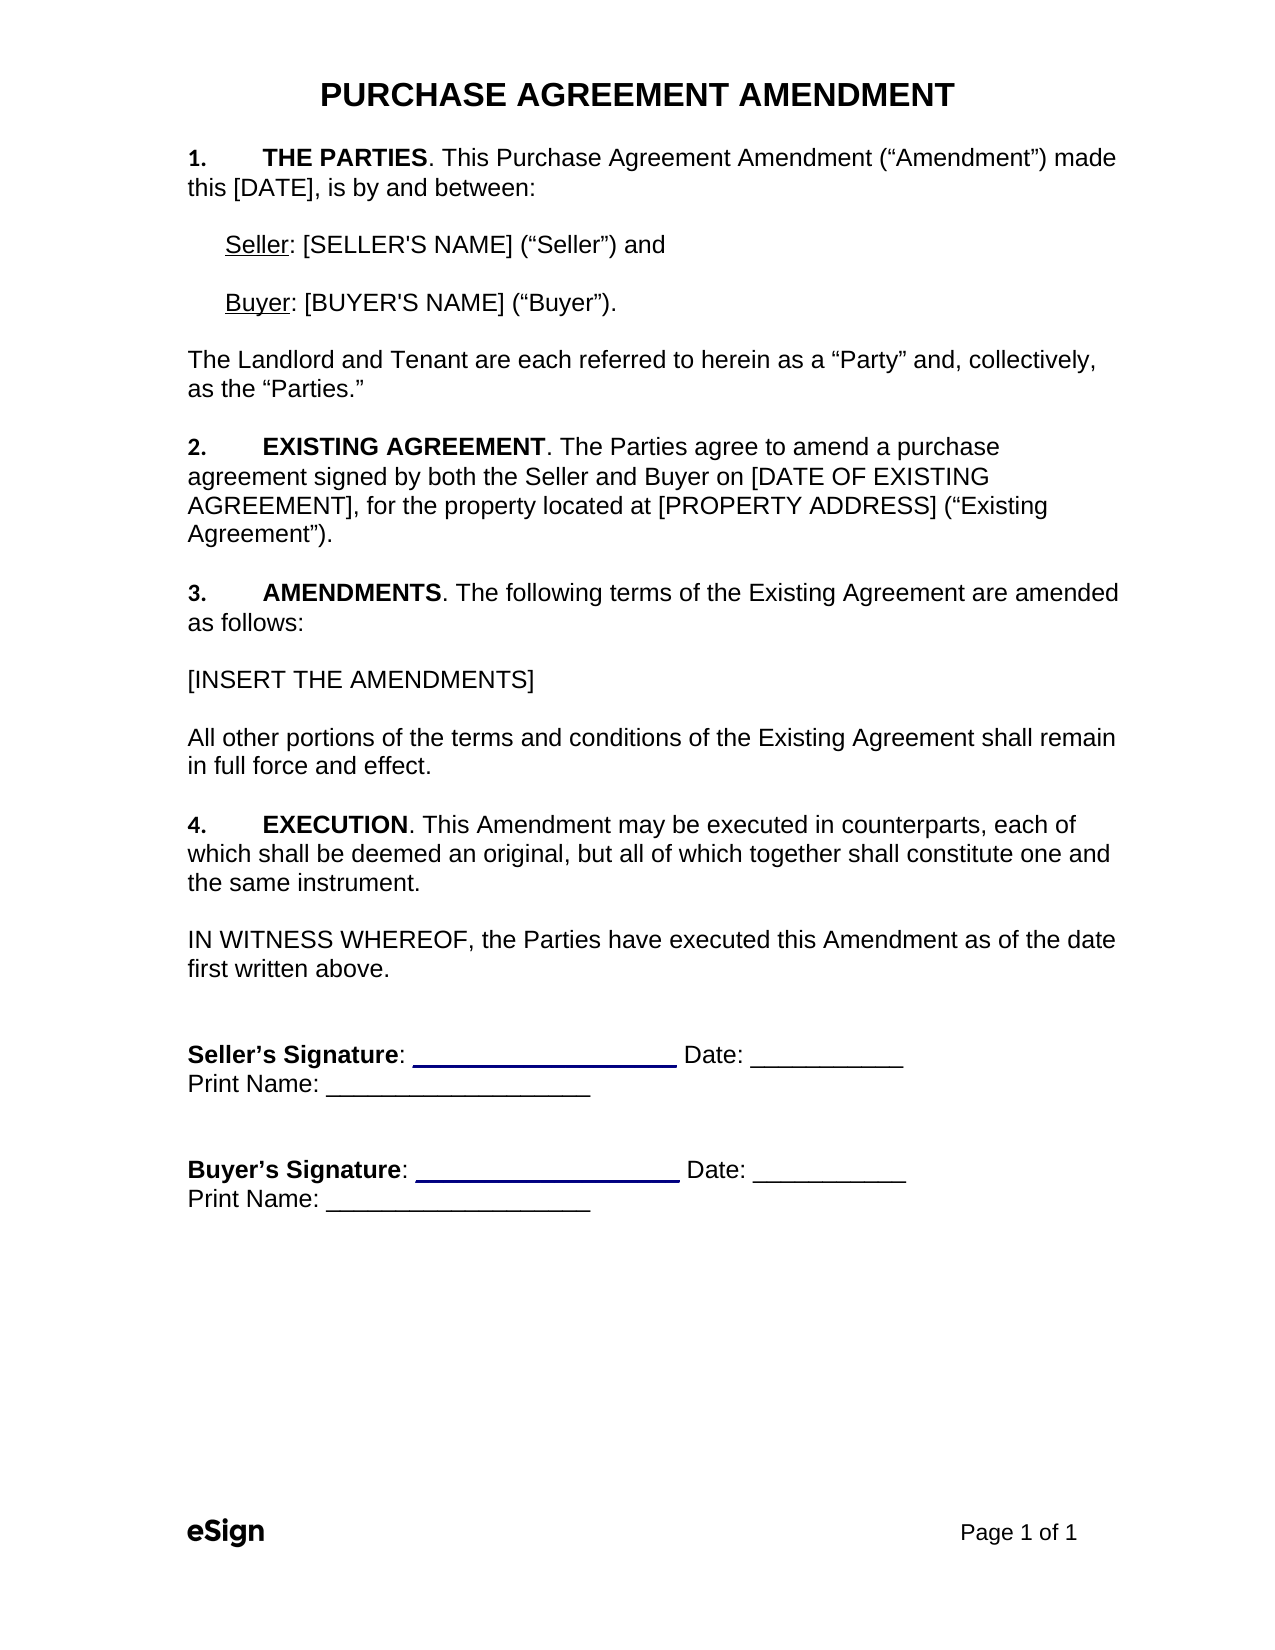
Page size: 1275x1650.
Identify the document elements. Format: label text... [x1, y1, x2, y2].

text PURCHASE AGREEMENT AMENDMENT [150, 75, 1125, 113]
list Seller: [SELLER'S NAME] (“Seller”) and [225, 230, 1125, 259]
list Buyer’s Signature: ___________________ Date: ___________ [187, 1156, 1125, 1184]
list EXISTING AGREEMENT. The Parties agree to amend a purchase agreement signed by both the Seller and Buyer on [DATE OF EXISTING AGREEMENT], for the property located at [PROPERTY ADDRESS] (“Existing Agreement”). [187, 431, 1125, 548]
list IN WITNESS WHEREOF, the Parties have executed this Amendment as of the date first written above. [187, 926, 1125, 983]
list Print Name: ___________________ [187, 1184, 1125, 1213]
list THE PARTIES. This Purchase Agreement Amendment (“Amendment”) made this [DATE], is by and between: [187, 142, 1125, 201]
list Seller’s Signature: ___________________ Date: ___________ [187, 1041, 1125, 1069]
list [INSERT THE AMENDMENTS] [187, 665, 1125, 694]
list All other portions of the terms and conditions of the Existing Agreement shall remain in full force and effect. [187, 722, 1125, 780]
list Buyer: [BUYER'S NAME] (“Buyer”). [225, 288, 1125, 316]
list Print Name: ___________________ [187, 1069, 1125, 1098]
list The Landlord and Tenant are each referred to herein as a “Party” and, collectively, as the “Parties.” [187, 345, 1125, 403]
list EXECUTION. This Amendment may be executed in counterparts, each of which shall be deemed an original, but all of which together shall constitute one and the same instrument. [187, 809, 1125, 897]
list AMENDMENTS. The following terms of the Existing Agreement are amended as follows: [187, 577, 1125, 636]
